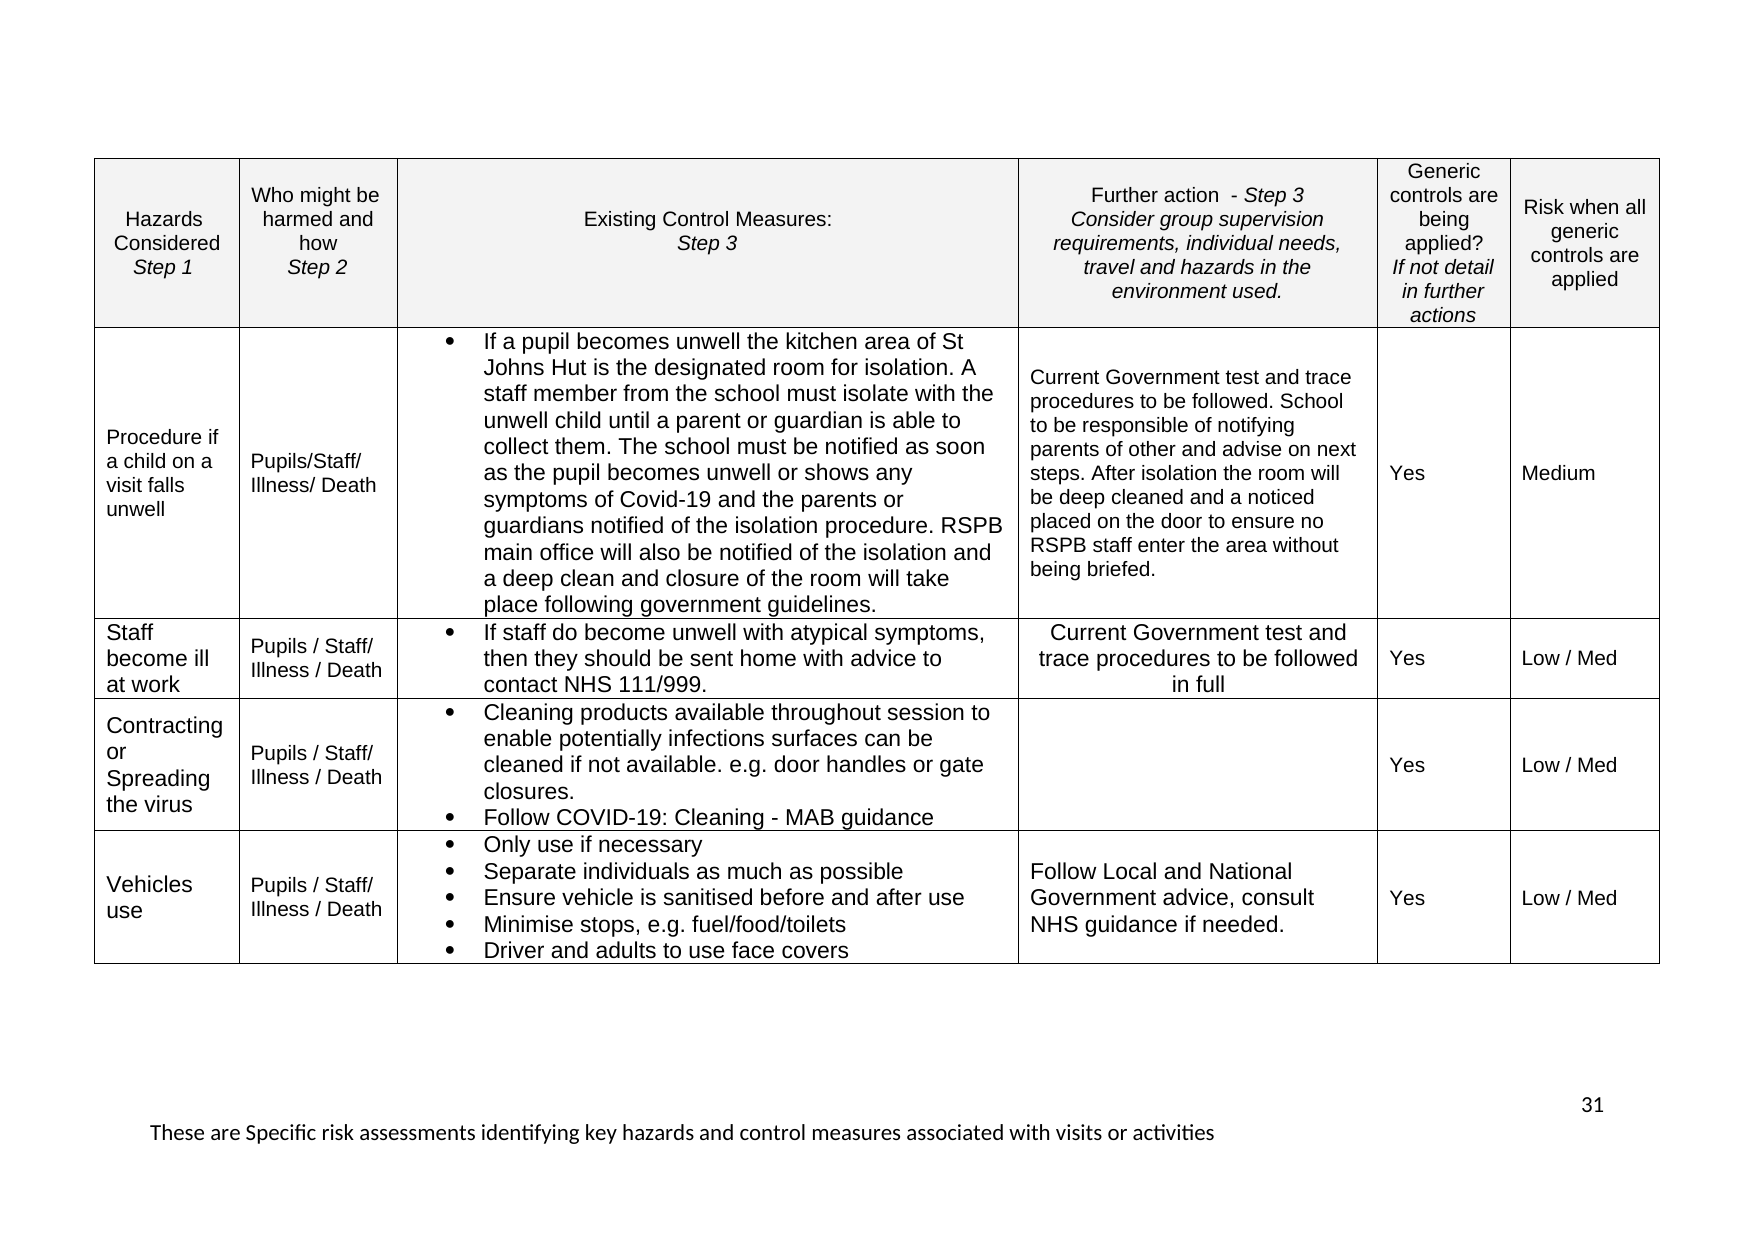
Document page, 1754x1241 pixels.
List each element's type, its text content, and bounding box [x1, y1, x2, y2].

table_cell Yes [1378, 328, 1510, 617]
table_cell Low / Med [1511, 619, 1659, 698]
table_cell Low / Med [1511, 699, 1659, 830]
table_cell Only use if necessary Separate individuals as much as possible Ensure vehicle is sanitised before and after use Minimise stops, e.g. fuel/food/toilets Driver and adults to use face covers [398, 831, 1018, 963]
table_cell Current Government test and trace procedures to be followed. School to be responsible of notifying parents of other and advise on next steps. After isolation the room will be deep cleaned and a noticed placed on the door to ensure no RSPB staff enter the area without being briefed. [1019, 328, 1377, 617]
table_header Further action - Step 3 Consider group supervision requirements, individual needs, travel and hazards in the environment used. [1019, 159, 1377, 327]
table_header Generic controls are being applied? If not detail in further actions [1378, 159, 1510, 327]
table_cell Follow Local and National Government advice, consult NHS guidance if needed. [1019, 831, 1377, 963]
table_cell Cleaning products available throughout session to enable potentially infections surfaces can be cleaned if not available. e.g. door handles or gate closures. Follow COVID-19: Cleaning - MAB guidance [398, 699, 1018, 830]
table_cell Pupils / Staff/ Illness / Death [240, 619, 397, 698]
table_cell Pupils/Staff/ Illness/ Death [240, 328, 397, 617]
table_cell If staff do become unwell with atypical symptoms, then they should be sent home with advice to contact NHS 111/999. [398, 619, 1018, 698]
table_cell If a pupil becomes unwell the kitchen area of St Johns Hut is the designated room for isolation. A staff member from the school must isolate with the unwell child until a parent or guardian is able to collect them. The school must be notified as soon as the pupil becomes unwell or shows any symptoms of Covid-19 and the parents or guardians notified of the isolation procedure. RSPB main office will also be notified of the isolation and a deep clean and closure of the room will take place following government guidelines. [398, 328, 1018, 617]
table_cell Medium [1511, 328, 1659, 617]
table_cell Current Government test and trace procedures to be followed in full [1019, 619, 1377, 698]
table_header Who might be harmed and how Step 2 [240, 159, 397, 327]
table_cell Yes [1378, 831, 1510, 963]
table_cell Yes [1378, 699, 1510, 830]
table_header Risk when all generic controls are applied [1511, 159, 1659, 327]
table_cell Yes [1378, 619, 1510, 698]
table_cell Procedure if a child on a visit falls unwell [95, 328, 239, 617]
table_cell Vehicles use [95, 831, 239, 963]
table_header Existing Control Measures: Step 3 [398, 159, 1018, 327]
table_cell Contracting or Spreading the virus [95, 699, 239, 830]
table_cell Low / Med [1511, 831, 1659, 963]
table_cell Pupils / Staff/ Illness / Death [240, 831, 397, 963]
table_cell Pupils / Staff/ Illness / Death [240, 699, 397, 830]
table_header Hazards Considered Step 1 [95, 159, 239, 327]
table_cell Staff become ill at work [95, 619, 239, 698]
table_cell [1019, 699, 1377, 830]
